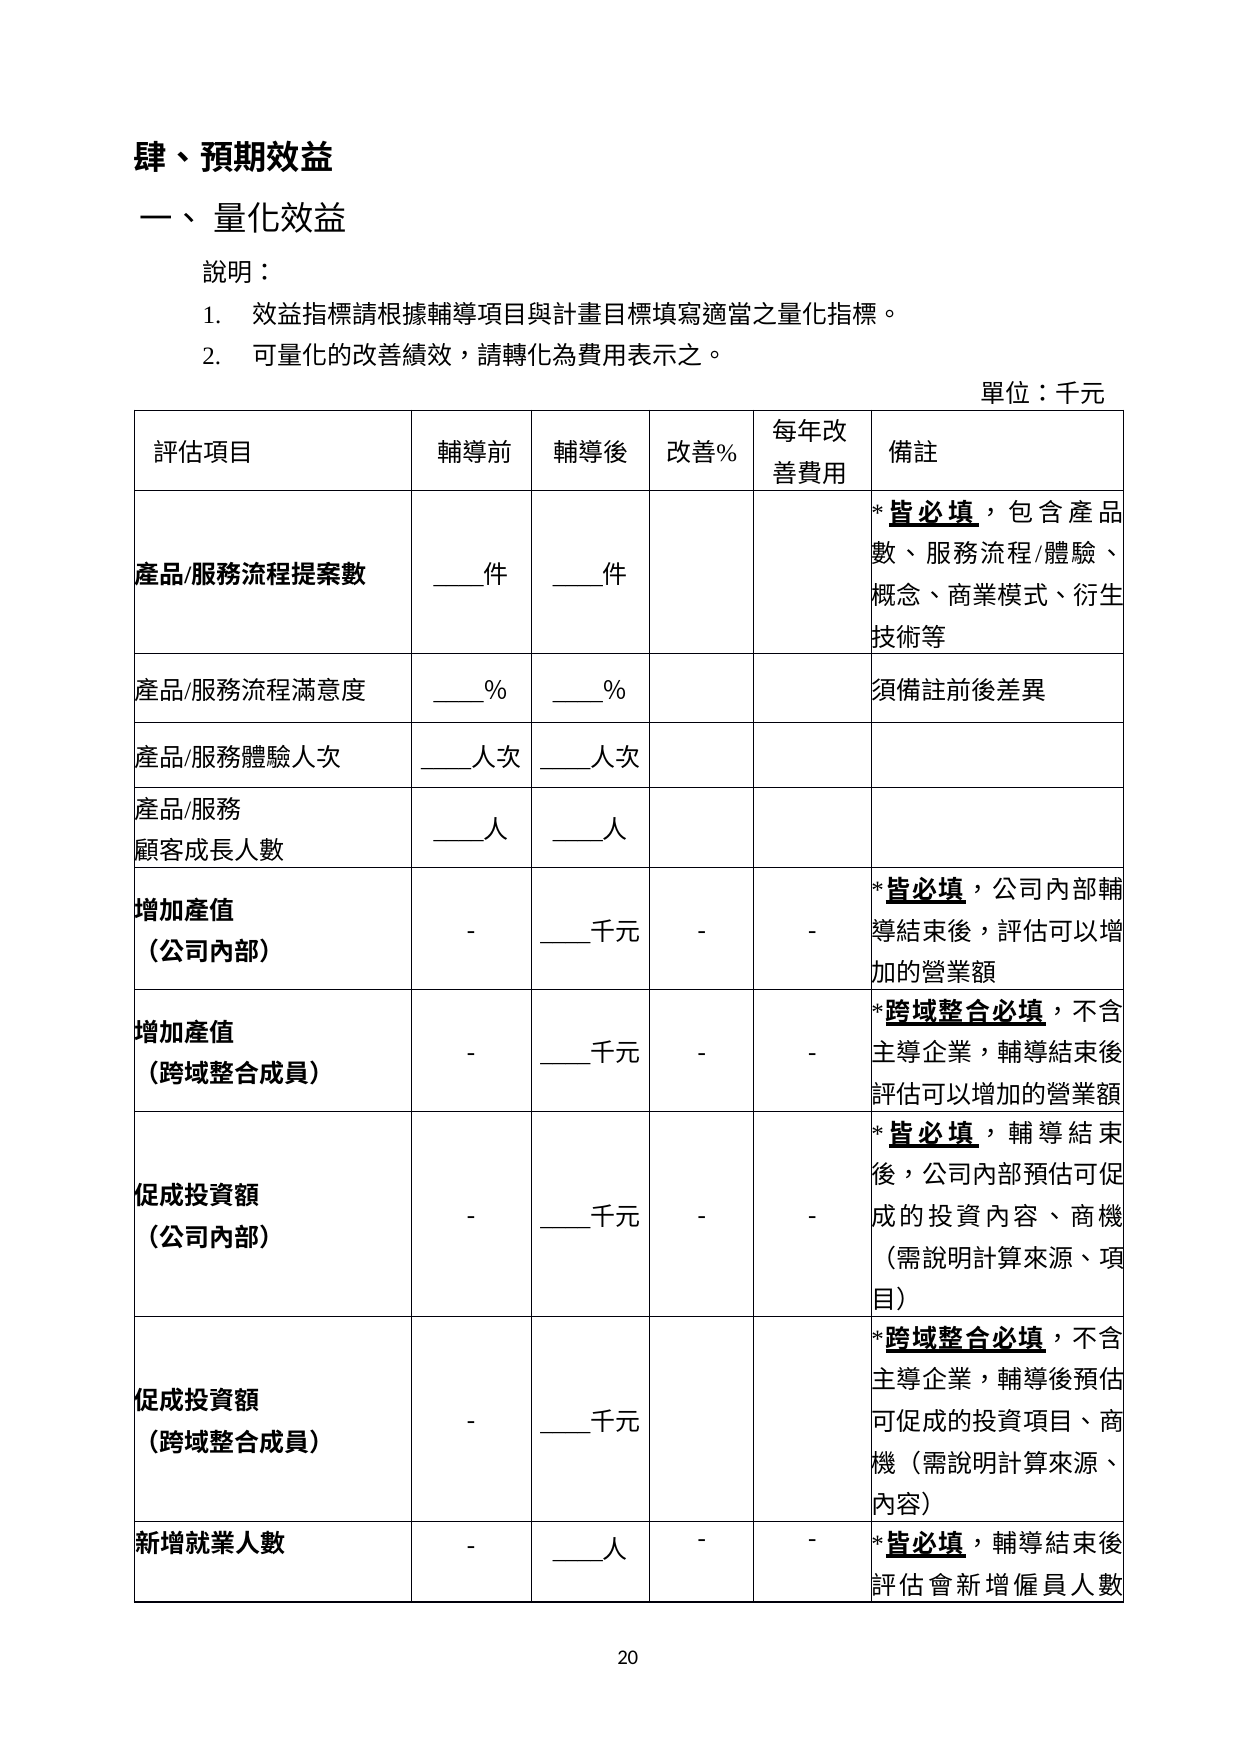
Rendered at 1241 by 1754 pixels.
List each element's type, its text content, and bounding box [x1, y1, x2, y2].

table_cell 產品/服務體驗人次 [135, 723, 411, 787]
table_cell - [412, 1522, 531, 1601]
table_cell *皆必填，輔導結束後，公司內部預估可促成的投資內容、商機（需說明計算來源、項目） [872, 1112, 1123, 1316]
table_cell [754, 723, 871, 787]
table_cell *跨域整合必填，不含主導企業，輔導結束後評估可以增加的營業額 [872, 990, 1123, 1111]
table_cell - [754, 990, 871, 1111]
text 說明： [202, 252, 1122, 289]
table_cell 備註 [872, 411, 1123, 490]
table_cell [754, 491, 871, 653]
table_cell 每年改善費用 [754, 411, 871, 490]
table_cell 促成投資額 （跨域整合成員） [135, 1317, 411, 1521]
table_cell ____人 [412, 788, 531, 867]
table_cell ____人次 [532, 723, 649, 787]
table_cell - [754, 1522, 871, 1601]
table_cell - [650, 1522, 753, 1601]
table_cell [650, 1317, 753, 1521]
table_cell ____千元 [532, 1317, 649, 1521]
table_cell 產品/服務流程滿意度 [135, 654, 411, 722]
table_cell - [650, 990, 753, 1111]
list 預期效益 [133, 130, 1122, 179]
table_cell *皆必填，公司內部輔導結束後，評估可以增加的營業額 [872, 868, 1123, 989]
table_cell [650, 788, 753, 867]
table_cell 評估項目 [135, 411, 411, 490]
table_cell 輔導後 [532, 411, 649, 490]
table_cell 產品/服務 顧客成長人數 [135, 788, 411, 867]
table_cell ____％ [532, 654, 649, 722]
table_cell ____人 [532, 788, 649, 867]
table_cell 增加產值 （跨域整合成員） [135, 990, 411, 1111]
table_cell [872, 723, 1123, 787]
table_cell - [650, 868, 753, 989]
table_cell [754, 788, 871, 867]
table_cell *皆必填，輔導結束後評估會新增僱員人數 [872, 1522, 1123, 1601]
table_cell 須備註前後差異 [872, 654, 1123, 722]
table_cell ____千元 [532, 1112, 649, 1316]
table_cell - [412, 868, 531, 989]
table_cell - [754, 868, 871, 989]
table_cell 促成投資額 （公司內部） [135, 1112, 411, 1316]
table_cell ____千元 [532, 990, 649, 1111]
table_cell - [412, 1112, 531, 1316]
table_cell ____件 [412, 491, 531, 653]
table_cell - [650, 1112, 753, 1316]
table_cell [872, 788, 1123, 867]
table_cell 產品/服務流程提案數 [135, 491, 411, 653]
list 可量化的改善績效，請轉化為費用表示之。 [202, 336, 1122, 372]
table_cell [754, 654, 871, 722]
table_cell ____人次 [412, 723, 531, 787]
table_cell [650, 723, 753, 787]
table_header 單位：千元 [134, 372, 1124, 409]
table_cell *皆必填，包含產品數、服務流程/體驗、概念、商業模式、衍生技術等 [872, 491, 1123, 653]
table_cell - [412, 1317, 531, 1521]
table_cell - [412, 990, 531, 1111]
table_cell *跨域整合必填，不含主導企業，輔導後預估可促成的投資項目、商機（需說明計算來源、內容） [872, 1317, 1123, 1521]
table_cell ____件 [532, 491, 649, 653]
table_cell [650, 654, 753, 722]
table_cell 增加產值 （公司內部） [135, 868, 411, 989]
table_cell ____％ [412, 654, 531, 722]
table_cell [754, 1317, 871, 1521]
table_cell 改善% [650, 411, 753, 490]
table_cell ____千元 [532, 868, 649, 989]
table_cell 輔導前 [412, 411, 531, 490]
table_cell [650, 491, 753, 653]
list 量化效益 [139, 191, 1122, 240]
table_cell - [754, 1112, 871, 1316]
list 效益指標請根據輔導項目與計畫目標填寫適當之量化指標。 [202, 294, 1122, 330]
table_cell 新增就業人數 [135, 1522, 411, 1601]
table_cell ____人 [532, 1522, 649, 1601]
